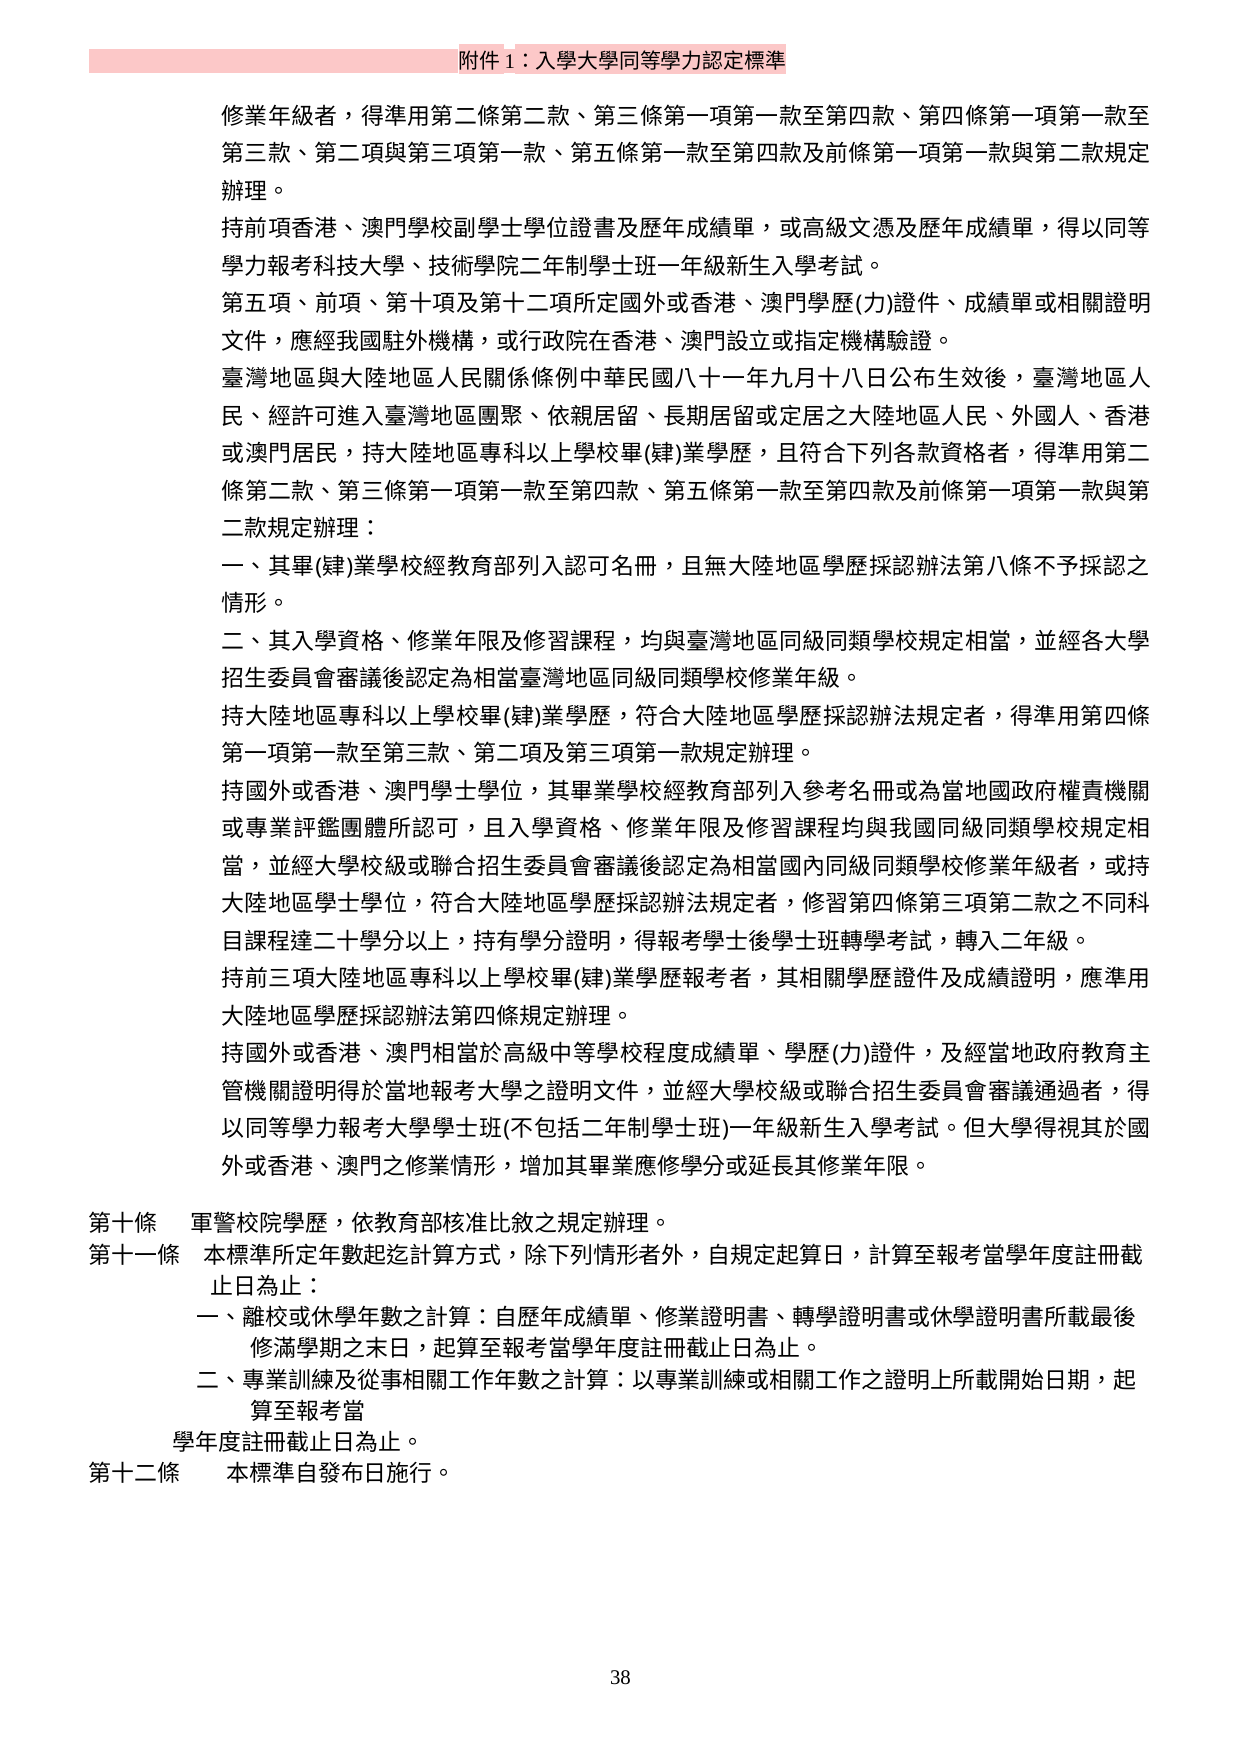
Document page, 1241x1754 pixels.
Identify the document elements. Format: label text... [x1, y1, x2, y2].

text 第十一條 本標準所定年數起迄計算方式，除下列情形者外，自規定起算日，計算至報考當學年度註冊截止日為止： [89, 1238, 1152, 1301]
text 二、專業訓練及從事相關工作年數之計算：以專業訓練或相關工作之證明上所載開始日期，起算至報考當 [196, 1363, 1152, 1426]
text 修業年級者，得準用第二條第二款、第三條第一項第一款至第四款、第四條第一項第一款至第三款、第二項與第三項第一款、第五條第一款至第四款及前條第一項第一款與第二款規定辦理。 [221, 94, 1152, 207]
text 二、其入學資格、修業年限及修習課程，均與臺灣地區同級同類學校規定相當，並經各大學招生委員會審議後認定為相當臺灣地區同級同類學校修業年級。 [221, 619, 1152, 694]
text 第五項、前項、第十項及第十二項所定國外或香港、澳門學歷(力)證件、成績單或相關證明文件，應經我國駐外機構，或行政院在香港、澳門設立或指定機構驗證。 [221, 282, 1152, 357]
text 學年度註冊截止日為止。 [89, 1426, 1152, 1457]
text 第十二條 本標準自發布日施行。 [89, 1457, 1152, 1488]
text 一、其畢(肄)業學校經教育部列入認可名冊，且無大陸地區學歷採認辦法第八條不予採認之情形。 [221, 544, 1152, 619]
text 一、離校或休學年數之計算：自歷年成績單、修業證明書、轉學證明書或休學證明書所載最後修滿學期之末日，起算至報考當學年度註冊截止日為止。 [196, 1301, 1152, 1363]
text 持大陸地區專科以上學校畢(肄)業學歷，符合大陸地區學歷採認辦法規定者，得準用第四條第一項第一款至第三款、第二項及第三項第一款規定辦理。 [221, 694, 1152, 769]
text 臺灣地區與大陸地區人民關係條例中華民國八十一年九月十八日公布生效後，臺灣地區人民、經許可進入臺灣地區團聚、依親居留、長期居留或定居之大陸地區人民、外國人、香港或澳門居民，持大陸地區專科以上學校畢(肄)業學歷，且符合下列各款資格者，得準用第二條第二款、第三條第一項第一款至第四款、第五條第一款至第四款及前條第一項第一款與第二款規定辦理： [221, 357, 1152, 544]
text 持國外或香港、澳門相當於高級中等學校程度成績單、學歷(力)證件，及經當地政府教育主管機關證明得於當地報考大學之證明文件，並經大學校級或聯合招生委員會審議通過者，得以同等學力報考大學學士班(不包括二年制學士班)一年級新生入學考試。但大學得視其於國外或香港、澳門之修業情形，增加其畢業應修學分或延長其修業年限。 [221, 1032, 1152, 1182]
text 第十條 軍警校院學歷，依教育部核准比敘之規定辦理。 [89, 1207, 1152, 1238]
text 持前項香港、澳門學校副學士學位證書及歷年成績單，或高級文憑及歷年成績單，得以同等學力報考科技大學、技術學院二年制學士班一年級新生入學考試。 [221, 207, 1152, 282]
text 持前三項大陸地區專科以上學校畢(肄)業學歷報考者，其相關學歷證件及成績證明，應準用大陸地區學歷採認辦法第四條規定辦理。 [221, 957, 1152, 1032]
text 持國外或香港、澳門學士學位，其畢業學校經教育部列入參考名冊或為當地國政府權責機關或專業評鑑團體所認可，且入學資格、修業年限及修習課程均與我國同級同類學校規定相當，並經大學校級或聯合招生委員會審議後認定為相當國內同級同類學校修業年級者，或持大陸地區學士學位，符合大陸地區學歷採認辦法規定者，修習第四條第三項第二款之不同科目課程達二十學分以上，持有學分證明，得報考學士後學士班轉學考試，轉入二年級。 [221, 769, 1152, 957]
